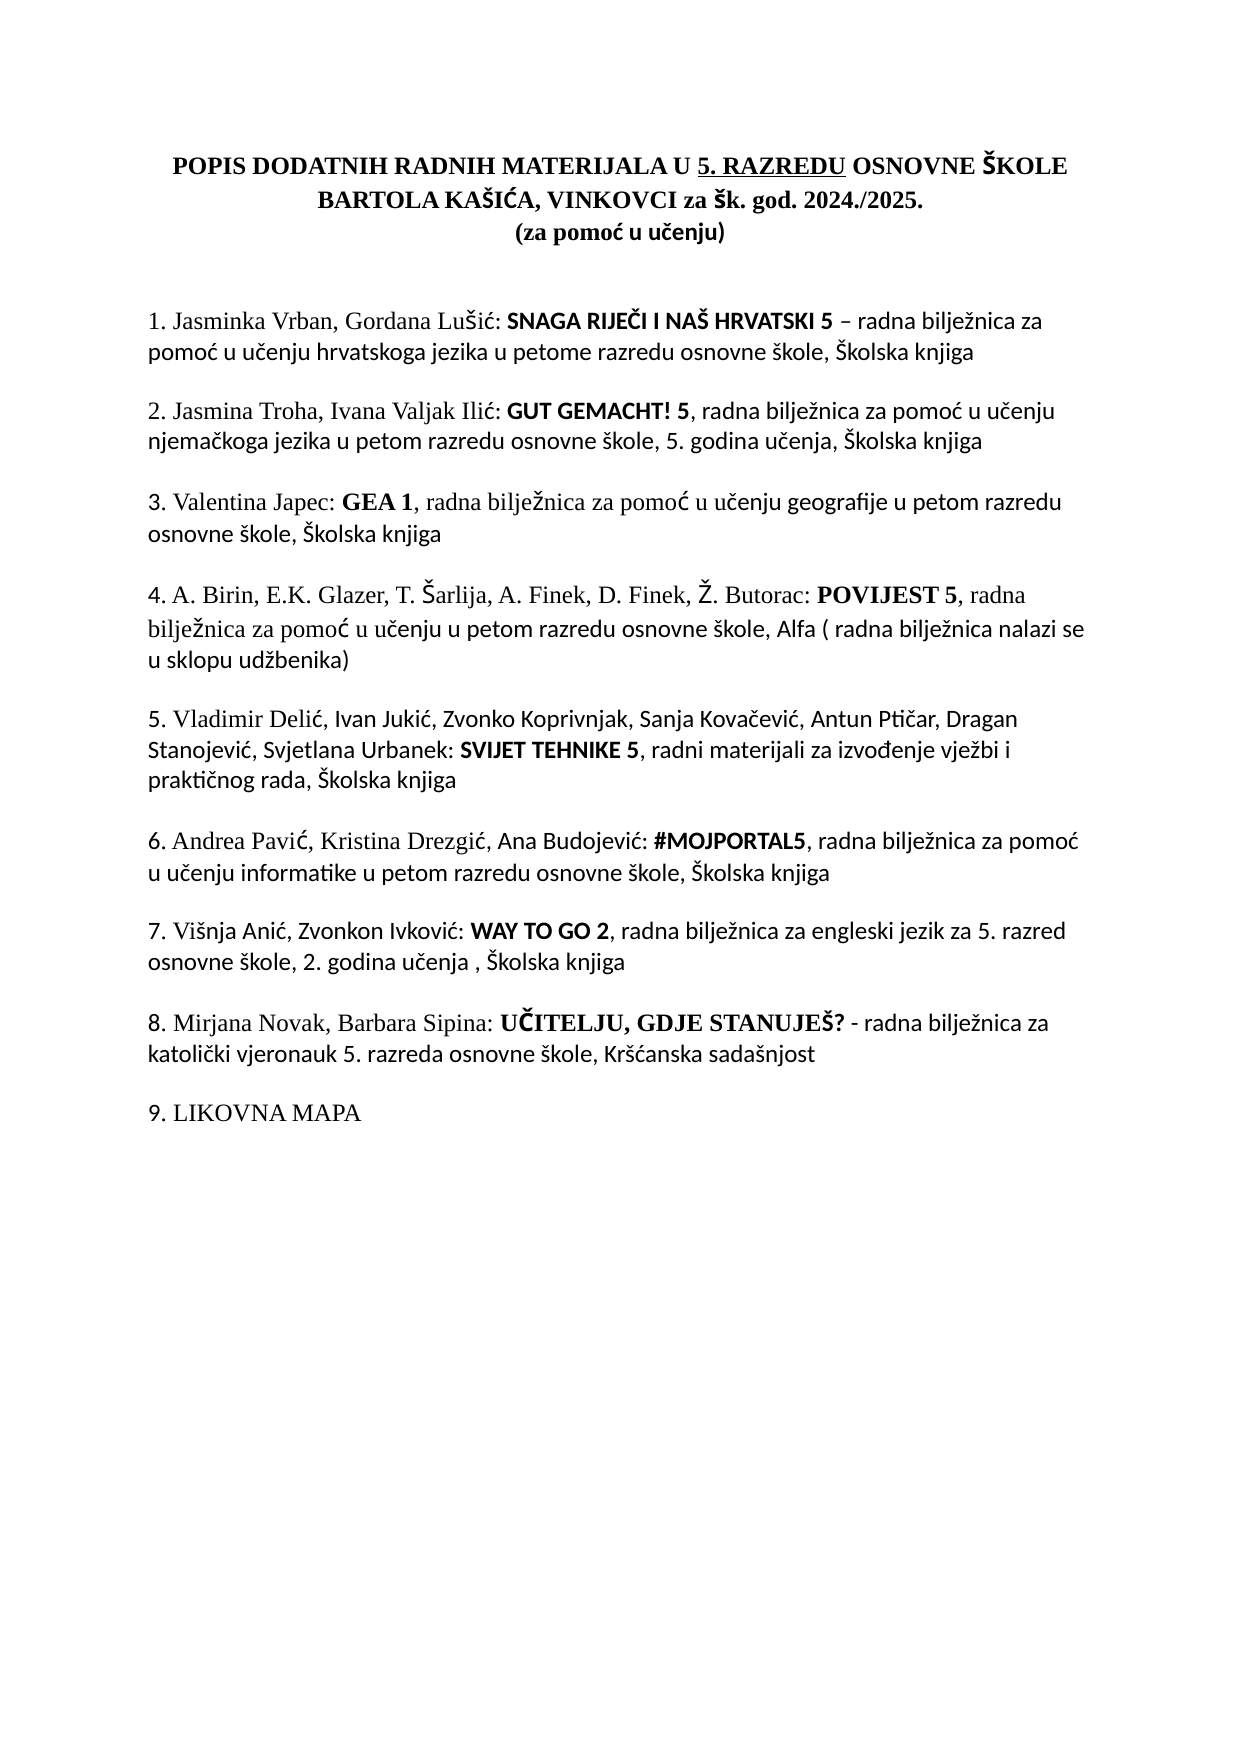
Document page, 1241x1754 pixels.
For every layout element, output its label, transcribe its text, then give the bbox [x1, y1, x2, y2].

text 8. Mirjana Novak, Barbara Sipina: UČITELJU, GDJE STANUJEŠ? - radna bilježnica za katolički vjeronauk 5. razreda osnovne škole, Kršćanska sadašnjost [148, 1004, 1093, 1069]
text 7. Višnja Anić, Zvonkon Ivković: WAY TO GO 2, radna bilježnica za engleski jezik za 5. razred osnovne škole, 2. godina učenja , Školska knjiga [148, 915, 1093, 976]
text 4. A. Birin, E.K. Glazer, T. Šarlija, A. Finek, D. Finek, Ž. Butorac: POVIJEST 5, radna bilježnica za pomoć u učenju u petom razredu osnovne škole, Alfa ( radna bilježnica nalazi se u sklopu udžbenika) [148, 577, 1093, 675]
text POPIS DODATNIH RADNIH MATERIJALA U 5. RAZREDU OSNOVNE ŠKOLE BARTOLA KAŠIĆA, VINKOVCI za šk. god. 2024./2025. [148, 148, 1093, 216]
text (za pomoć u učenju) [148, 216, 1093, 246]
text 5. Vladimir Delić, Ivan Jukić, Zvonko Koprivnjak, Sanja Kovačević, Antun Ptičar, Dragan Stanojević, Svjetlana Urbanek: SVIJET TEHNIKE 5, radni materijali za izvođenje vježbi i praktičnog rada, Školska knjiga [148, 703, 1093, 795]
text 3. Valentina Japec: GEA 1, radna bilježnica za pomoć u učenju geografije u petom razredu osnovne škole, Školska knjiga [148, 484, 1093, 548]
text 2. Jasmina Troha, Ivana Valjak Ilić: GUT GEMACHT! 5, radna bilježnica za pomoć u učenju njemačkoga jezika u petom razredu osnovne škole, 5. godina učenja, Školska knjiga [148, 395, 1093, 456]
text 6. Andrea Pavić, Kristina Drezgić, Ana Budojević: #MOJPORTAL5, radna bilježnica za pomoć u učenju informatike u petom razredu osnovne škole, Školska knjiga [148, 823, 1093, 887]
text 1. Jasminka Vrban, Gordana Lušić: SNAGA RIJEČI I NAŠ HRVATSKI 5 – radna bilježnica za pomoć u učenju hrvatskoga jezika u petome razredu osnovne škole, Školska knjiga [148, 302, 1093, 367]
text 9. LIKOVNA MAPA [148, 1097, 1093, 1128]
